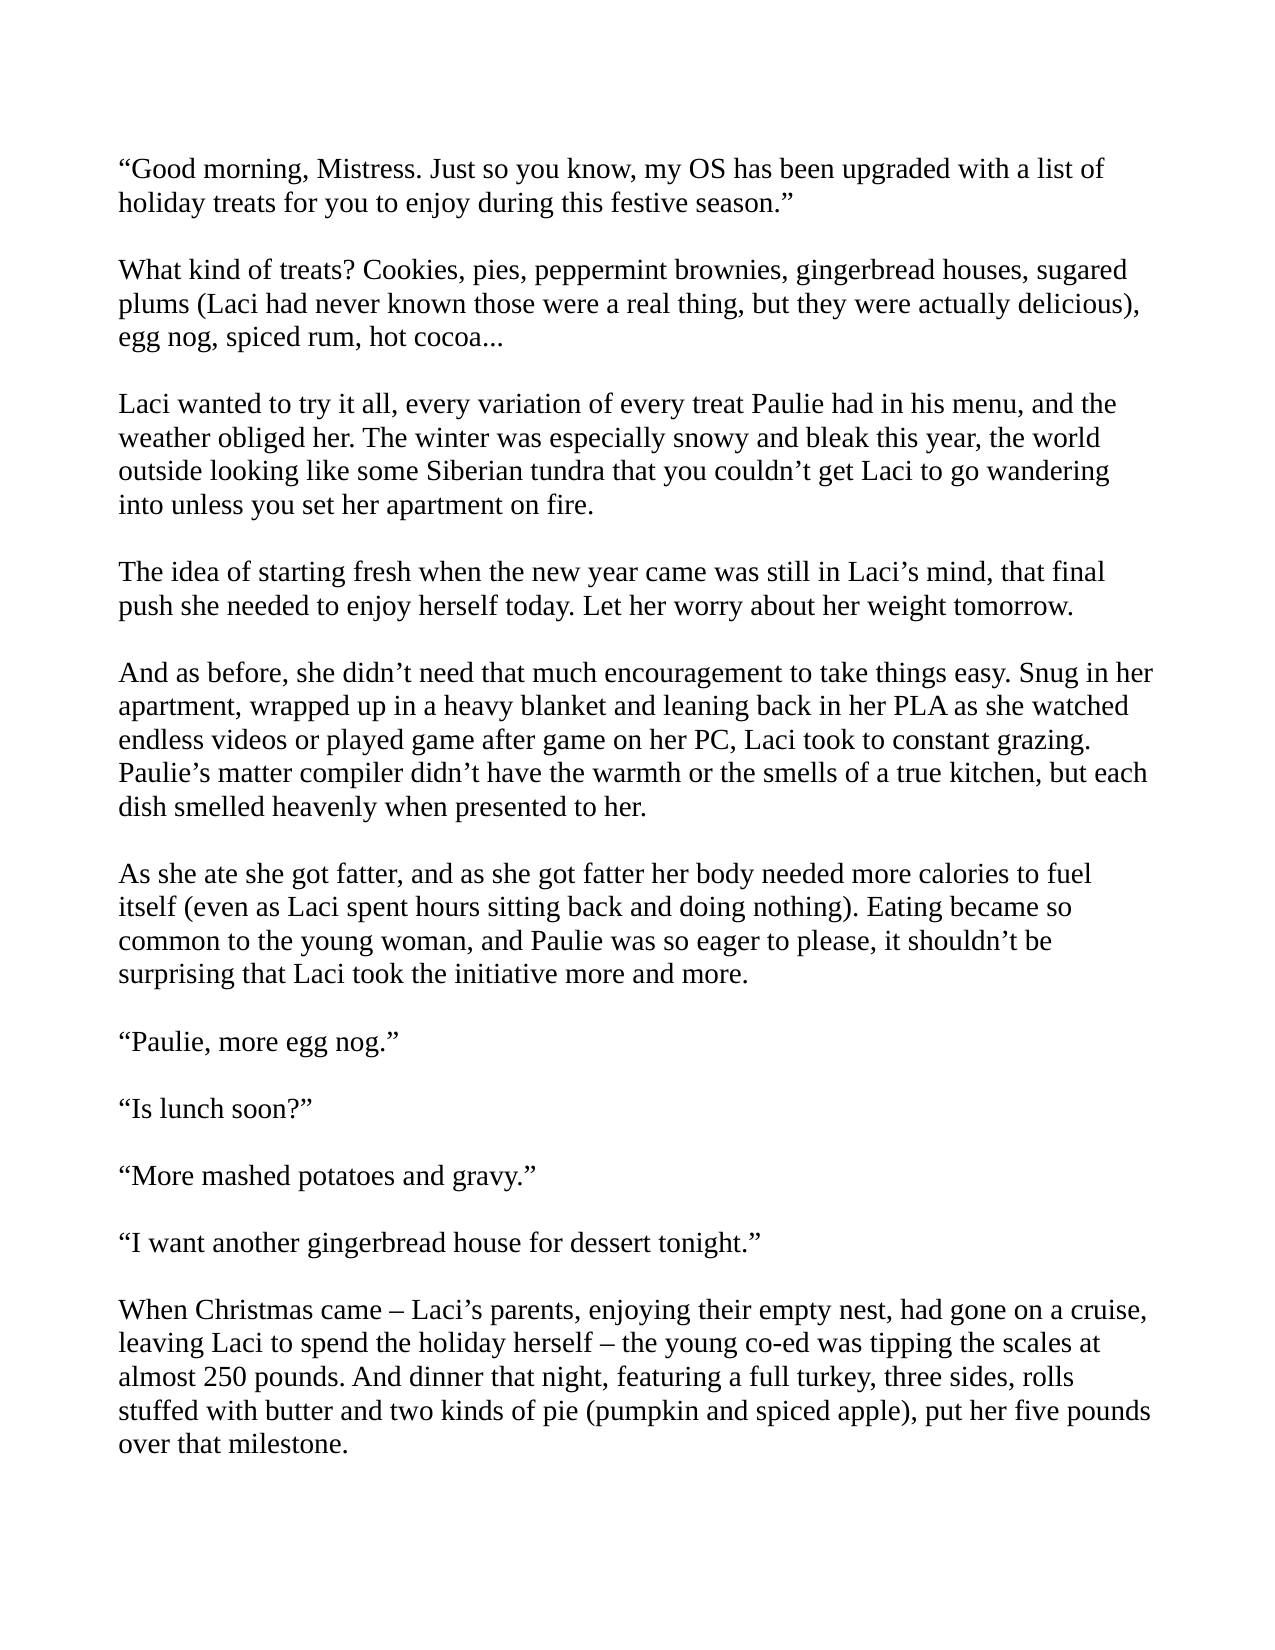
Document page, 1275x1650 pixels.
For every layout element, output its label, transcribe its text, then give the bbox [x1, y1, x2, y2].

text As she ate she got fatter, and as she got fatter her body needed more calories to fuel itself (even as Laci spent hours sitting back and doing nothing). Eating became so common to the young woman, and Paulie was so eager to please, it shouldn’t be surprising that Laci took the initiative more and more. [118, 856, 1157, 990]
text When Christmas came – Laci’s parents, enjoying their empty nest, had gone on a cruise, leaving Laci to spend the holiday herself – the young co-ed was tipping the scales at almost 250 pounds. And dinner that night, featuring a full turkey, three sides, rolls stuffed with butter and two kinds of pie (pumpkin and spiced apple), put her five pounds over that milestone. [118, 1292, 1157, 1460]
text “Is lunch soon?” [118, 1091, 1157, 1124]
text “Paulie, more egg nog.” [118, 1024, 1157, 1057]
text Laci wanted to try it all, every variation of every treat Paulie had in his menu, and the weather obliged her. The winter was especially snowy and bleak this year, the world outside looking like some Siberian tundra that you couldn’t get Laci to go wandering into unless you set her apartment on fire. [118, 386, 1157, 521]
text “More mashed potatoes and gravy.” [118, 1158, 1157, 1191]
text “I want another gingerbread house for dessert tonight.” [118, 1225, 1157, 1258]
text The idea of starting fresh when the new year came was still in Laci’s mind, that final push she needed to enjoy herself today. Let her worry about her weight tomorrow. [118, 554, 1157, 621]
text “Good morning, Mistress. Just so you know, my OS has been upgraded with a list of holiday treats for you to enjoy during this festive season.” [118, 152, 1157, 219]
text And as before, she didn’t need that much encouragement to take things easy. Snug in her apartment, wrapped up in a heavy blanket and leaning back in her PLA as she watched endless videos or played game after game on her PC, Laci took to constant grazing. Paulie’s matter compiler didn’t have the warmth or the smells of a true kitchen, but each dish smelled heavenly when presented to her. [118, 655, 1157, 822]
text What kind of treats? Cookies, pies, peppermint brownies, gingerbread houses, sugared plums (Laci had never known those were a real thing, but they were actually delicious), egg nog, spiced rum, hot cocoa... [118, 252, 1157, 353]
